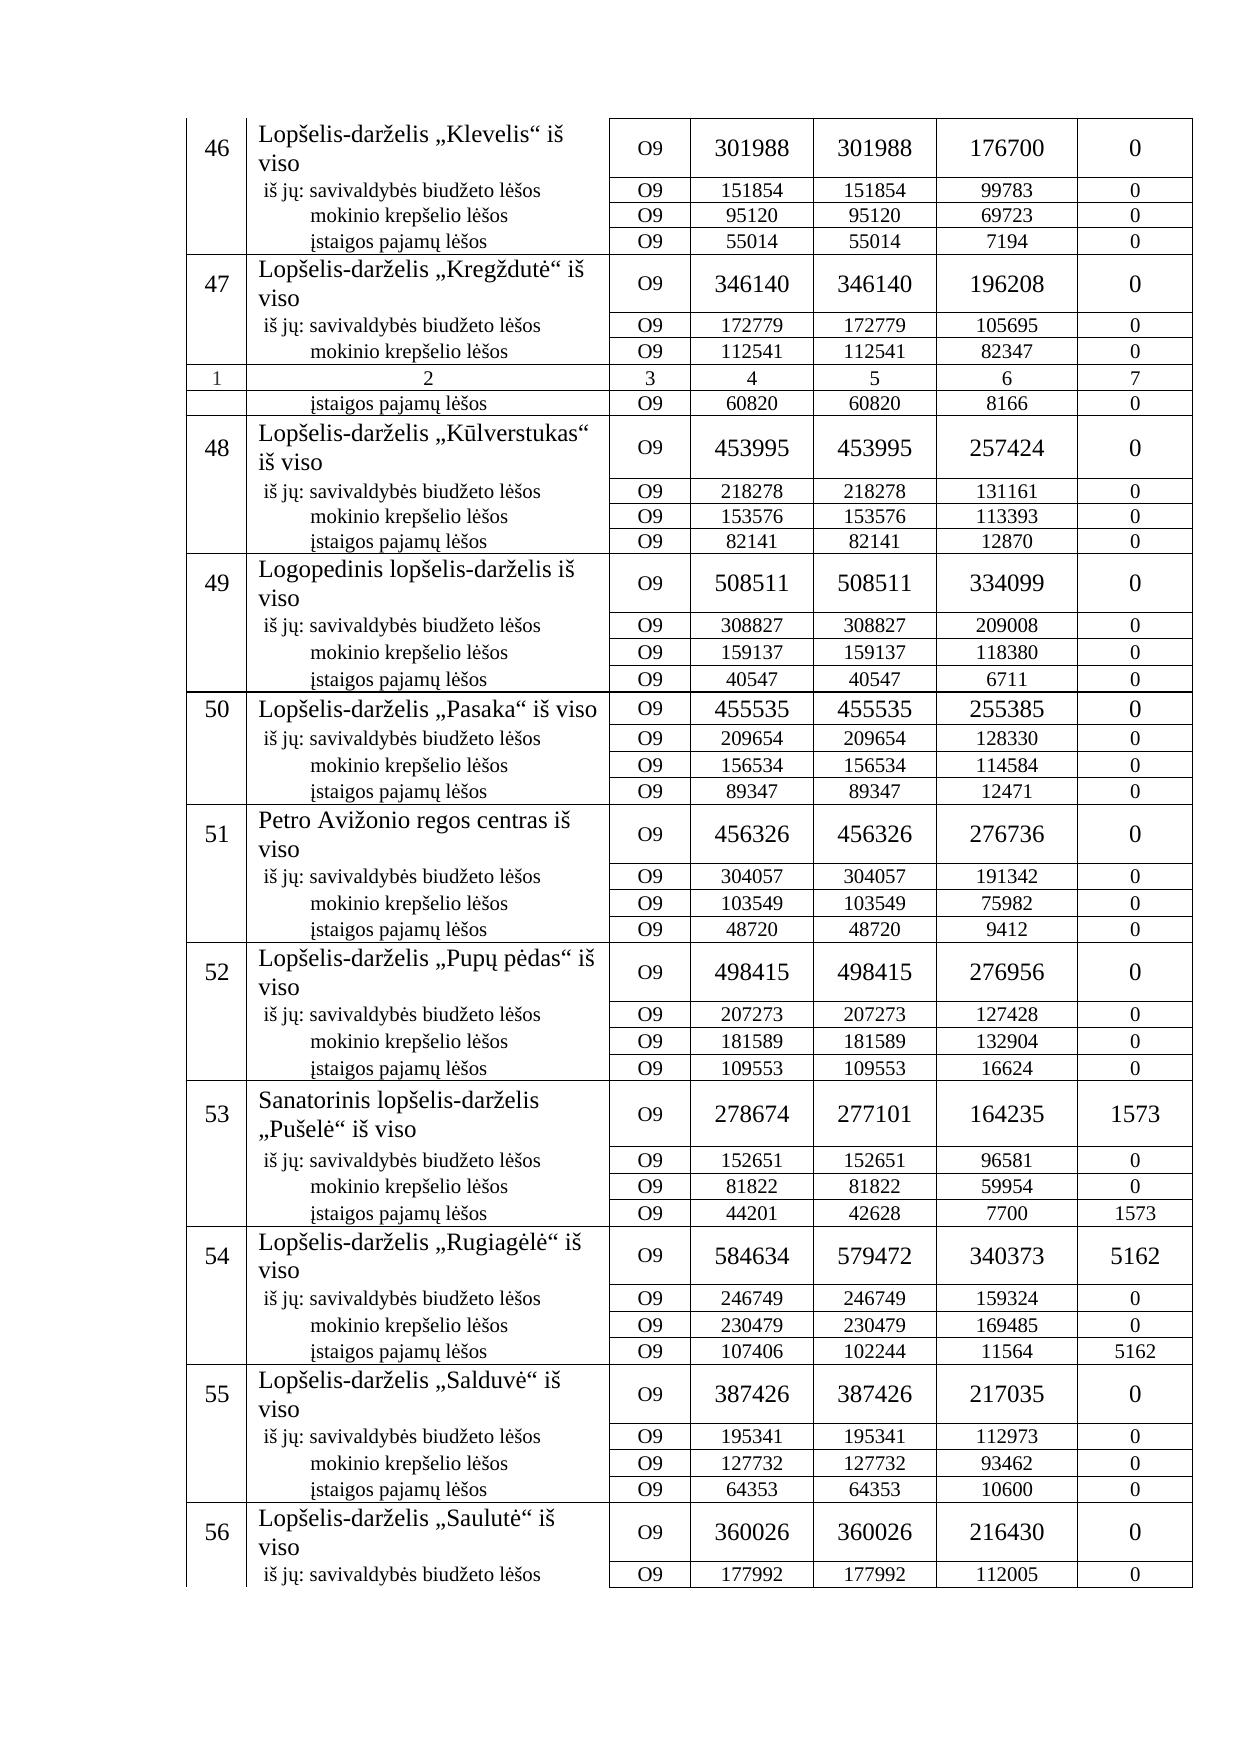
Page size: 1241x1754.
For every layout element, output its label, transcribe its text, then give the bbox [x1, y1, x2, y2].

table_cell 153576 [814, 504, 936, 528]
table_cell O9 [610, 1503, 690, 1561]
table_cell 498415 [814, 943, 936, 1001]
table_cell O9 [610, 693, 690, 724]
table_cell 5 [814, 365, 936, 390]
table_cell O9 [610, 1055, 690, 1080]
table_cell įstaigos pajamų lėšos [247, 227, 609, 253]
table_cell 217035 [937, 1365, 1077, 1422]
table_cell O9 [610, 725, 690, 751]
table_cell 0 [1078, 943, 1192, 1001]
table_cell Lopšelis-darželis „Kregždutė“ iš viso [247, 255, 609, 312]
table_cell [187, 1146, 246, 1172]
table_cell 0 [1078, 416, 1192, 478]
table_cell 453995 [814, 416, 936, 478]
table_cell 132904 [937, 1028, 1077, 1054]
table_cell 207273 [814, 1002, 936, 1027]
table_cell mokinio krepšelio lėšos [247, 503, 609, 528]
table_cell iš jų: savivaldybės biudžeto lėšos [247, 863, 609, 889]
table_cell 455535 [814, 693, 936, 724]
table_cell 9412 [937, 917, 1077, 942]
table_cell [187, 638, 246, 665]
table_cell 304057 [814, 864, 936, 889]
table_cell 164235 [937, 1081, 1077, 1146]
table_cell įstaigos pajamų lėšos [247, 665, 609, 691]
table_cell [187, 312, 246, 337]
table_cell 0 [1078, 228, 1192, 253]
table_cell O9 [610, 178, 690, 202]
table_cell 176700 [937, 119, 1077, 177]
table_cell 0 [1078, 119, 1192, 177]
table_cell įstaigos pajamų lėšos [247, 528, 609, 553]
table_cell 7 [1078, 365, 1192, 390]
table_cell 0 [1078, 917, 1192, 942]
table_cell 156534 [691, 752, 813, 777]
table_cell 75982 [937, 890, 1077, 916]
table_cell Lopšelis-darželis „Salduvė“ iš viso [247, 1365, 609, 1422]
table_cell 4 [691, 365, 813, 390]
table_cell 455535 [691, 693, 813, 724]
table_cell 0 [1078, 1503, 1192, 1561]
table_cell 177992 [814, 1562, 936, 1587]
table_cell 69723 [937, 203, 1077, 227]
table_cell 0 [1078, 1312, 1192, 1337]
table_cell 0 [1078, 805, 1192, 862]
table_cell O9 [610, 613, 690, 638]
table_cell [187, 665, 246, 691]
table_cell O9 [610, 1338, 690, 1364]
table_cell [187, 612, 246, 638]
table_cell 152651 [814, 1147, 936, 1172]
table_cell 102244 [814, 1338, 936, 1364]
table_cell 230479 [814, 1312, 936, 1337]
table_cell 46 [187, 118, 246, 177]
table_cell 60820 [691, 391, 813, 415]
table_cell 0 [1078, 666, 1192, 691]
table_cell 0 [1078, 1147, 1192, 1172]
table_cell 47 [187, 255, 246, 312]
table_cell 64353 [691, 1477, 813, 1502]
table_cell 44201 [691, 1200, 813, 1226]
table_cell iš jų: savivaldybės biudžeto lėšos [247, 177, 609, 202]
table_cell [187, 1449, 246, 1476]
table_cell iš jų: savivaldybės biudžeto lėšos [247, 1146, 609, 1172]
table_cell [187, 916, 246, 942]
table_cell 0 [1078, 725, 1192, 751]
table_cell 128330 [937, 725, 1077, 751]
table_cell 340373 [937, 1227, 1077, 1284]
table_cell 304057 [691, 864, 813, 889]
table_cell [187, 863, 246, 889]
table_cell 301988 [691, 119, 813, 177]
table_cell 209008 [937, 613, 1077, 638]
table_cell 96581 [937, 1147, 1077, 1172]
table_cell mokinio krepšelio lėšos [247, 1173, 609, 1199]
table_cell 89347 [814, 778, 936, 804]
table_cell O9 [610, 529, 690, 553]
table_cell 207273 [691, 1002, 813, 1027]
table_cell 0 [1078, 203, 1192, 227]
table_cell 0 [1078, 313, 1192, 337]
table_cell 127732 [691, 1450, 813, 1476]
table_cell iš jų: savivaldybės biudžeto lėšos [247, 724, 609, 751]
table_cell [187, 777, 246, 804]
table_cell 172779 [691, 313, 813, 337]
table_cell 360026 [814, 1503, 936, 1561]
table_cell [187, 1173, 246, 1199]
table_cell [187, 478, 246, 503]
table_cell 5162 [1078, 1338, 1192, 1364]
table_cell Lopšelis-darželis „Pupų pėdas“ iš viso [247, 943, 609, 1001]
table_cell įstaigos pajamų lėšos [247, 916, 609, 942]
table_cell 579472 [814, 1227, 936, 1284]
table_cell O9 [610, 1002, 690, 1027]
table_cell 82347 [937, 338, 1077, 364]
table_cell 152651 [691, 1147, 813, 1172]
table_cell O9 [610, 1147, 690, 1172]
table_cell O9 [610, 1365, 690, 1422]
table_cell 95120 [691, 203, 813, 227]
table_cell [187, 1337, 246, 1364]
table_cell O9 [610, 805, 690, 862]
table_cell 55 [187, 1365, 246, 1422]
table_cell O9 [610, 1562, 690, 1587]
table_cell 103549 [814, 890, 936, 916]
table_cell 230479 [691, 1312, 813, 1337]
table_cell O9 [610, 338, 690, 364]
table_cell 114584 [937, 752, 1077, 777]
table_cell 218278 [814, 479, 936, 503]
table_cell 48720 [691, 917, 813, 942]
table_cell 0 [1078, 1285, 1192, 1311]
table_cell O9 [610, 1477, 690, 1502]
table_cell [187, 1311, 246, 1337]
table_cell 346140 [814, 255, 936, 312]
table_cell 10600 [937, 1477, 1077, 1502]
table_cell 1573 [1078, 1200, 1192, 1226]
table_cell Lopšelis-darželis „Kūlverstukas“ iš viso [247, 416, 609, 478]
table_cell 0 [1078, 693, 1192, 724]
table_cell 5162 [1078, 1227, 1192, 1284]
table_cell 50 [187, 693, 246, 724]
table_cell O9 [610, 1174, 690, 1199]
table_cell 0 [1078, 639, 1192, 665]
table_cell 181589 [691, 1028, 813, 1054]
table_cell 169485 [937, 1312, 1077, 1337]
table_cell O9 [610, 504, 690, 528]
table_cell 51 [187, 805, 246, 862]
table_cell 0 [1078, 504, 1192, 528]
table_cell mokinio krepšelio lėšos [247, 638, 609, 665]
table_cell [187, 1054, 246, 1080]
table_cell 82141 [691, 529, 813, 553]
table_cell O9 [610, 228, 690, 253]
table_cell O9 [610, 943, 690, 1001]
table_cell 308827 [691, 613, 813, 638]
table_cell 156534 [814, 752, 936, 777]
table_cell 153576 [691, 504, 813, 528]
table_cell 112005 [937, 1562, 1077, 1587]
table_cell 0 [1078, 338, 1192, 364]
table_cell 0 [1078, 554, 1192, 612]
table_cell 308827 [814, 613, 936, 638]
table_cell O9 [610, 1424, 690, 1449]
table_cell O9 [610, 203, 690, 227]
table_cell [187, 1476, 246, 1502]
table_cell 277101 [814, 1081, 936, 1146]
table_cell 2 [247, 365, 609, 390]
table_cell 360026 [691, 1503, 813, 1561]
table_cell 82141 [814, 529, 936, 553]
table_cell 1573 [1078, 1081, 1192, 1146]
table_cell 6711 [937, 666, 1077, 691]
table_cell 0 [1078, 1055, 1192, 1080]
table_cell mokinio krepšelio lėšos [247, 1027, 609, 1054]
table_cell Logopedinis lopšelis-darželis iš viso [247, 554, 609, 612]
table_cell 0 [1078, 1365, 1192, 1422]
table_cell 456326 [814, 805, 936, 862]
table_cell 0 [1078, 479, 1192, 503]
table_cell 99783 [937, 178, 1077, 202]
table_cell [187, 391, 246, 415]
table_cell 209654 [691, 725, 813, 751]
table_cell Lopšelis-darželis „Pasaka“ iš viso [247, 693, 609, 724]
table_cell 216430 [937, 1503, 1077, 1561]
table_cell 52 [187, 943, 246, 1001]
table_cell 508511 [814, 554, 936, 612]
table_cell [187, 337, 246, 364]
table_cell 64353 [814, 1477, 936, 1502]
table_cell 40547 [814, 666, 936, 691]
table_cell iš jų: savivaldybės biudžeto lėšos [247, 1561, 609, 1587]
table_cell 257424 [937, 416, 1077, 478]
table_cell 59954 [937, 1174, 1077, 1199]
table_cell 131161 [937, 479, 1077, 503]
table_cell 0 [1078, 778, 1192, 804]
table_cell 0 [1078, 1002, 1192, 1027]
table_cell 218278 [691, 479, 813, 503]
table_cell O9 [610, 752, 690, 777]
table_cell 276736 [937, 805, 1077, 862]
table_cell 95120 [814, 203, 936, 227]
table_cell 0 [1078, 1477, 1192, 1502]
table_cell 334099 [937, 554, 1077, 612]
table_cell O9 [610, 778, 690, 804]
table_cell 53 [187, 1081, 246, 1146]
table_cell 55014 [691, 228, 813, 253]
table_cell 151854 [691, 178, 813, 202]
table_cell 456326 [691, 805, 813, 862]
table_cell 16624 [937, 1055, 1077, 1080]
table_cell 0 [1078, 1174, 1192, 1199]
table_cell 387426 [691, 1365, 813, 1422]
table_cell 0 [1078, 613, 1192, 638]
table_cell įstaigos pajamų lėšos [247, 391, 609, 415]
table_cell 3 [610, 365, 690, 390]
table_cell 0 [1078, 1028, 1192, 1054]
table_cell 112541 [814, 338, 936, 364]
table_cell O9 [610, 255, 690, 312]
table_cell 453995 [691, 416, 813, 478]
table_cell iš jų: savivaldybės biudžeto lėšos [247, 478, 609, 503]
table_cell 159137 [691, 639, 813, 665]
table_cell 151854 [814, 178, 936, 202]
table_cell 246749 [814, 1285, 936, 1311]
table_cell O9 [610, 666, 690, 691]
table_cell 12471 [937, 778, 1077, 804]
table_cell 11564 [937, 1338, 1077, 1364]
table_cell 387426 [814, 1365, 936, 1422]
table_cell O9 [610, 119, 690, 177]
table_cell 113393 [937, 504, 1077, 528]
table_cell įstaigos pajamų lėšos [247, 1054, 609, 1080]
table_cell O9 [610, 1285, 690, 1311]
table_cell O9 [610, 1312, 690, 1337]
table_cell [187, 503, 246, 528]
table_cell 6 [937, 365, 1077, 390]
table_cell O9 [610, 1081, 690, 1146]
table_cell 109553 [814, 1055, 936, 1080]
table_cell 112973 [937, 1424, 1077, 1449]
table_cell Lopšelis-darželis „Rugiagėlė“ iš viso [247, 1227, 609, 1284]
table_cell Lopšelis-darželis „Klevelis“ iš viso [247, 118, 609, 177]
table_cell 7194 [937, 228, 1077, 253]
table_cell [187, 1284, 246, 1311]
table_cell iš jų: savivaldybės biudžeto lėšos [247, 1001, 609, 1027]
table_cell [187, 724, 246, 751]
table_cell Sanatorinis lopšelis-darželis „Pušelė“ iš viso [247, 1081, 609, 1146]
table_cell 81822 [814, 1174, 936, 1199]
table_cell 498415 [691, 943, 813, 1001]
table_cell 584634 [691, 1227, 813, 1284]
table_cell 49 [187, 554, 246, 612]
table_cell 40547 [691, 666, 813, 691]
table_cell [187, 177, 246, 202]
table_cell 0 [1078, 178, 1192, 202]
table_cell mokinio krepšelio lėšos [247, 202, 609, 227]
table_cell 93462 [937, 1450, 1077, 1476]
table_cell O9 [610, 1450, 690, 1476]
table_cell mokinio krepšelio lėšos [247, 751, 609, 777]
table_cell O9 [610, 864, 690, 889]
table_cell 109553 [691, 1055, 813, 1080]
table_cell iš jų: savivaldybės biudžeto lėšos [247, 1423, 609, 1449]
table_cell 191342 [937, 864, 1077, 889]
table_cell O9 [610, 554, 690, 612]
table_cell iš jų: savivaldybės biudžeto lėšos [247, 1284, 609, 1311]
table_cell 8166 [937, 391, 1077, 415]
table_cell 301988 [814, 119, 936, 177]
table_cell O9 [610, 479, 690, 503]
table_cell 159137 [814, 639, 936, 665]
table_cell 0 [1078, 529, 1192, 553]
table_cell mokinio krepšelio lėšos [247, 1311, 609, 1337]
table_cell [187, 1561, 246, 1587]
table_cell 159324 [937, 1285, 1077, 1311]
table_cell O9 [610, 639, 690, 665]
table_cell 48 [187, 416, 246, 478]
table_cell iš jų: savivaldybės biudžeto lėšos [247, 612, 609, 638]
table_cell O9 [610, 313, 690, 337]
table_cell [187, 528, 246, 553]
table_cell 195341 [814, 1424, 936, 1449]
table_cell 60820 [814, 391, 936, 415]
table_cell 55014 [814, 228, 936, 253]
table_cell O9 [610, 890, 690, 916]
table_cell 89347 [691, 778, 813, 804]
table_cell įstaigos pajamų lėšos [247, 1476, 609, 1502]
table_cell 209654 [814, 725, 936, 751]
table_cell 1 [187, 365, 246, 390]
table_cell O9 [610, 1200, 690, 1226]
table_cell 0 [1078, 255, 1192, 312]
table_cell 346140 [691, 255, 813, 312]
table_cell [187, 889, 246, 916]
table_cell 0 [1078, 752, 1192, 777]
table_cell 105695 [937, 313, 1077, 337]
table_cell O9 [610, 391, 690, 415]
table_cell įstaigos pajamų lėšos [247, 777, 609, 804]
table_cell 103549 [691, 890, 813, 916]
table_cell 0 [1078, 391, 1192, 415]
table_cell Petro Avižonio regos centras iš viso [247, 805, 609, 862]
table_cell 7700 [937, 1200, 1077, 1226]
table_cell 81822 [691, 1174, 813, 1199]
table_cell 107406 [691, 1338, 813, 1364]
table_cell 0 [1078, 864, 1192, 889]
table_cell mokinio krepšelio lėšos [247, 889, 609, 916]
table_cell [187, 1423, 246, 1449]
table_cell 127732 [814, 1450, 936, 1476]
table_cell [187, 751, 246, 777]
table_cell O9 [610, 1028, 690, 1054]
table_cell 54 [187, 1227, 246, 1284]
table_cell 0 [1078, 1424, 1192, 1449]
table_cell 195341 [691, 1424, 813, 1449]
table_cell O9 [610, 416, 690, 478]
table_cell 127428 [937, 1002, 1077, 1027]
table_cell 276956 [937, 943, 1077, 1001]
table_cell [187, 1027, 246, 1054]
table_cell 246749 [691, 1285, 813, 1311]
table_cell 177992 [691, 1562, 813, 1587]
table_cell 112541 [691, 338, 813, 364]
table_cell 0 [1078, 1562, 1192, 1587]
table_cell 196208 [937, 255, 1077, 312]
table_cell [187, 202, 246, 227]
table_cell O9 [610, 1227, 690, 1284]
table_cell iš jų: savivaldybės biudžeto lėšos [247, 312, 609, 337]
table_cell [187, 1199, 246, 1226]
table_cell 0 [1078, 890, 1192, 916]
table_cell 172779 [814, 313, 936, 337]
table_cell 255385 [937, 693, 1077, 724]
table_cell [187, 1001, 246, 1027]
table_cell mokinio krepšelio lėšos [247, 337, 609, 364]
table_cell 48720 [814, 917, 936, 942]
table_cell 181589 [814, 1028, 936, 1054]
table_cell 278674 [691, 1081, 813, 1146]
table_cell 508511 [691, 554, 813, 612]
table_cell mokinio krepšelio lėšos [247, 1449, 609, 1476]
table_cell 0 [1078, 1450, 1192, 1476]
table_cell 118380 [937, 639, 1077, 665]
table_cell 12870 [937, 529, 1077, 553]
table_cell 56 [187, 1503, 246, 1561]
table_cell O9 [610, 917, 690, 942]
table_cell 42628 [814, 1200, 936, 1226]
table_cell įstaigos pajamų lėšos [247, 1199, 609, 1226]
table_cell [187, 227, 246, 253]
table_cell įstaigos pajamų lėšos [247, 1337, 609, 1364]
table_cell Lopšelis-darželis „Saulutė“ iš viso [247, 1503, 609, 1561]
